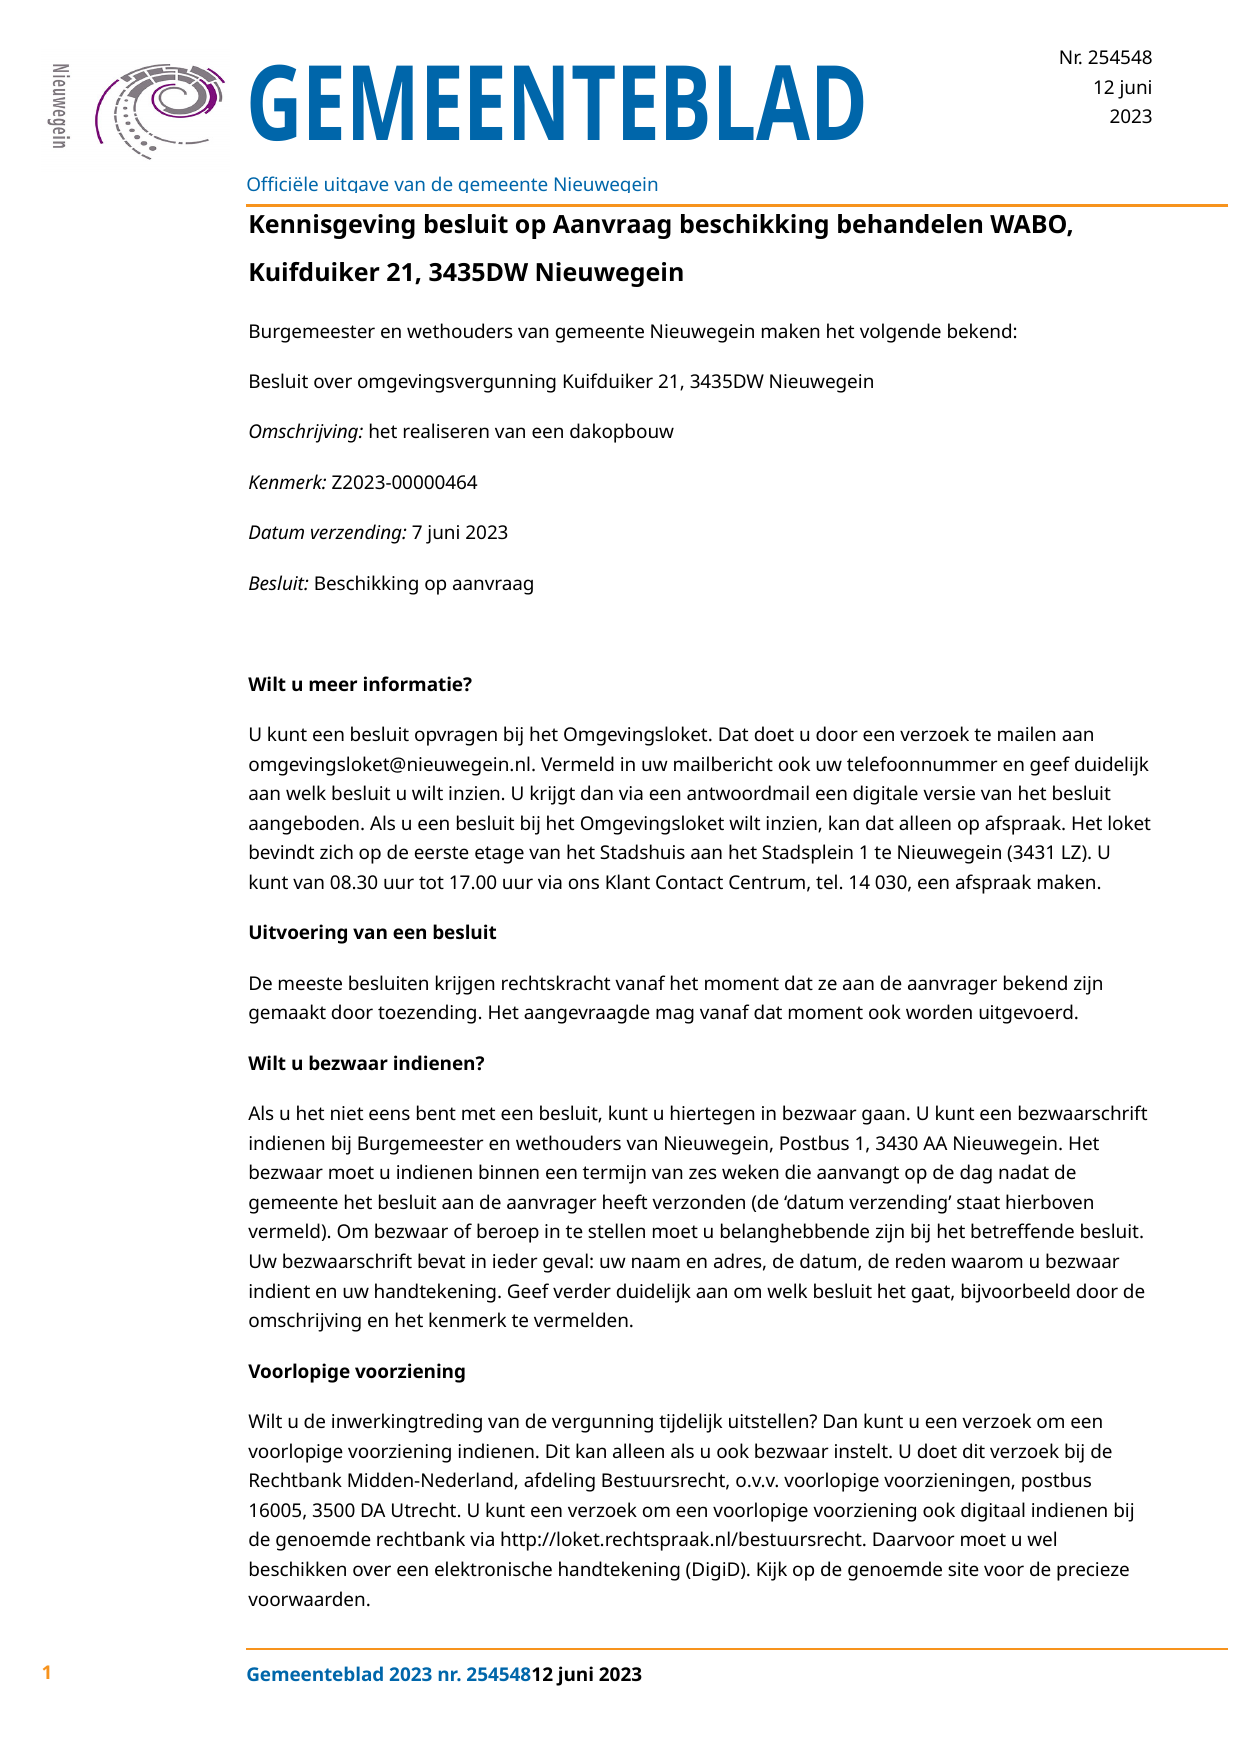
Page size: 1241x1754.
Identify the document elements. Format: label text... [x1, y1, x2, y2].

text Burgemeester en wethouders van gemeente Nieuwegein maken het volgende bekend: [248, 318, 1152, 344]
text Datum verzending: 7 juni 2023 [248, 519, 1152, 545]
text Besluit over omgevingsvergunning Kuifduiker 21, 3435DW Nieuwegein [248, 368, 1152, 394]
text Omschrijving: het realiseren van een dakopbouw [248, 419, 1152, 444]
text Uitvoering van een besluit [248, 919, 1152, 945]
text Wilt u bezwaar indienen? [248, 1050, 1152, 1076]
text Kennisgeving besluit op Aanvraag beschikking behandelen WABO, Kuifduiker 21, 3435DW Nieuwegein [248, 207, 1152, 288]
text De meeste besluiten krijgen rechtskracht vanaf het moment dat ze aan de aanvrager bekend zijn gemaakt door toezending. Het aangevraagde mag vanaf dat moment ook worden uitgevoerd. [248, 970, 1152, 1025]
text Voorlopige voorziening [248, 1358, 1152, 1384]
text Wilt u de inwerkingtreding van de vergunning tijdelijk uitstellen? Dan kunt u een verzoek om een voorlopige voorziening indienen. Dit kan alleen als u ook bezwaar instelt. U doet dit verzoek bij de Rechtbank Midden-Nederland, afdeling Bestuursrecht, o.v.v. voorlopige voorzieningen, postbus 16005, 3500 DA Utrecht. U kunt een verzoek om een voorlopige voorziening ook digitaal indienen bij de genoemde rechtbank via http://loket.rechtspraak.nl/bestuursrecht. Daarvoor moet u wel beschikken over een elektronische handtekening (DigiD). Kijk op de genoemde site voor de precieze voorwaarden. [248, 1408, 1152, 1612]
text Kenmerk: Z2023-00000464 [248, 469, 1152, 495]
text Wilt u meer informatie? [248, 671, 1152, 697]
text Besluit: Beschikking op aanvraag [248, 570, 1152, 596]
picture [41, 47, 231, 172]
text U kunt een besluit opvragen bij het Omgevingsloket. Dat doet u door een verzoek te mailen aan omgevingsloket@nieuwegein.nl. Vermeld in uw mailbericht ook uw telefoonnummer en geef duidelijk aan welk besluit u wilt inzien. U krijgt dan via een antwoordmail een digitale versie van het besluit aangeboden. Als u een besluit bij het Omgevingsloket wilt inzien, kan dat alleen op afspraak. Het loket bevindt zich op de eerste etage van het Stadshuis aan het Stadsplein 1 te Nieuwegein (3431 LZ). U kunt van 08.30 uur tot 17.00 uur via ons Klant Contact Centrum, tel. 14 030, een afspraak maken. [248, 721, 1152, 895]
text Als u het niet eens bent met een besluit, kunt u hiertegen in bezwaar gaan. U kunt een bezwaarschrift indienen bij Burgemeester en wethouders van Nieuwegein, Postbus 1, 3430 AA Nieuwegein. Het bezwaar moet u indienen binnen een termijn van zes weken die aanvangt op de dag nadat de gemeente het besluit aan de aanvrager heeft verzonden (de ‘datum verzending’ staat hierboven vermeld). Om bezwaar of beroep in te stellen moet u belanghebbende zijn bij het betreffende besluit. Uw bezwaarschrift bevat in ieder geval: uw naam en adres, de datum, de reden waarom u bezwaar indient en uw handtekening. Geef verder duidelijk aan om welk besluit het gaat, bijvoorbeeld door de omschrijving en het kenmerk te vermelden. [248, 1100, 1152, 1333]
